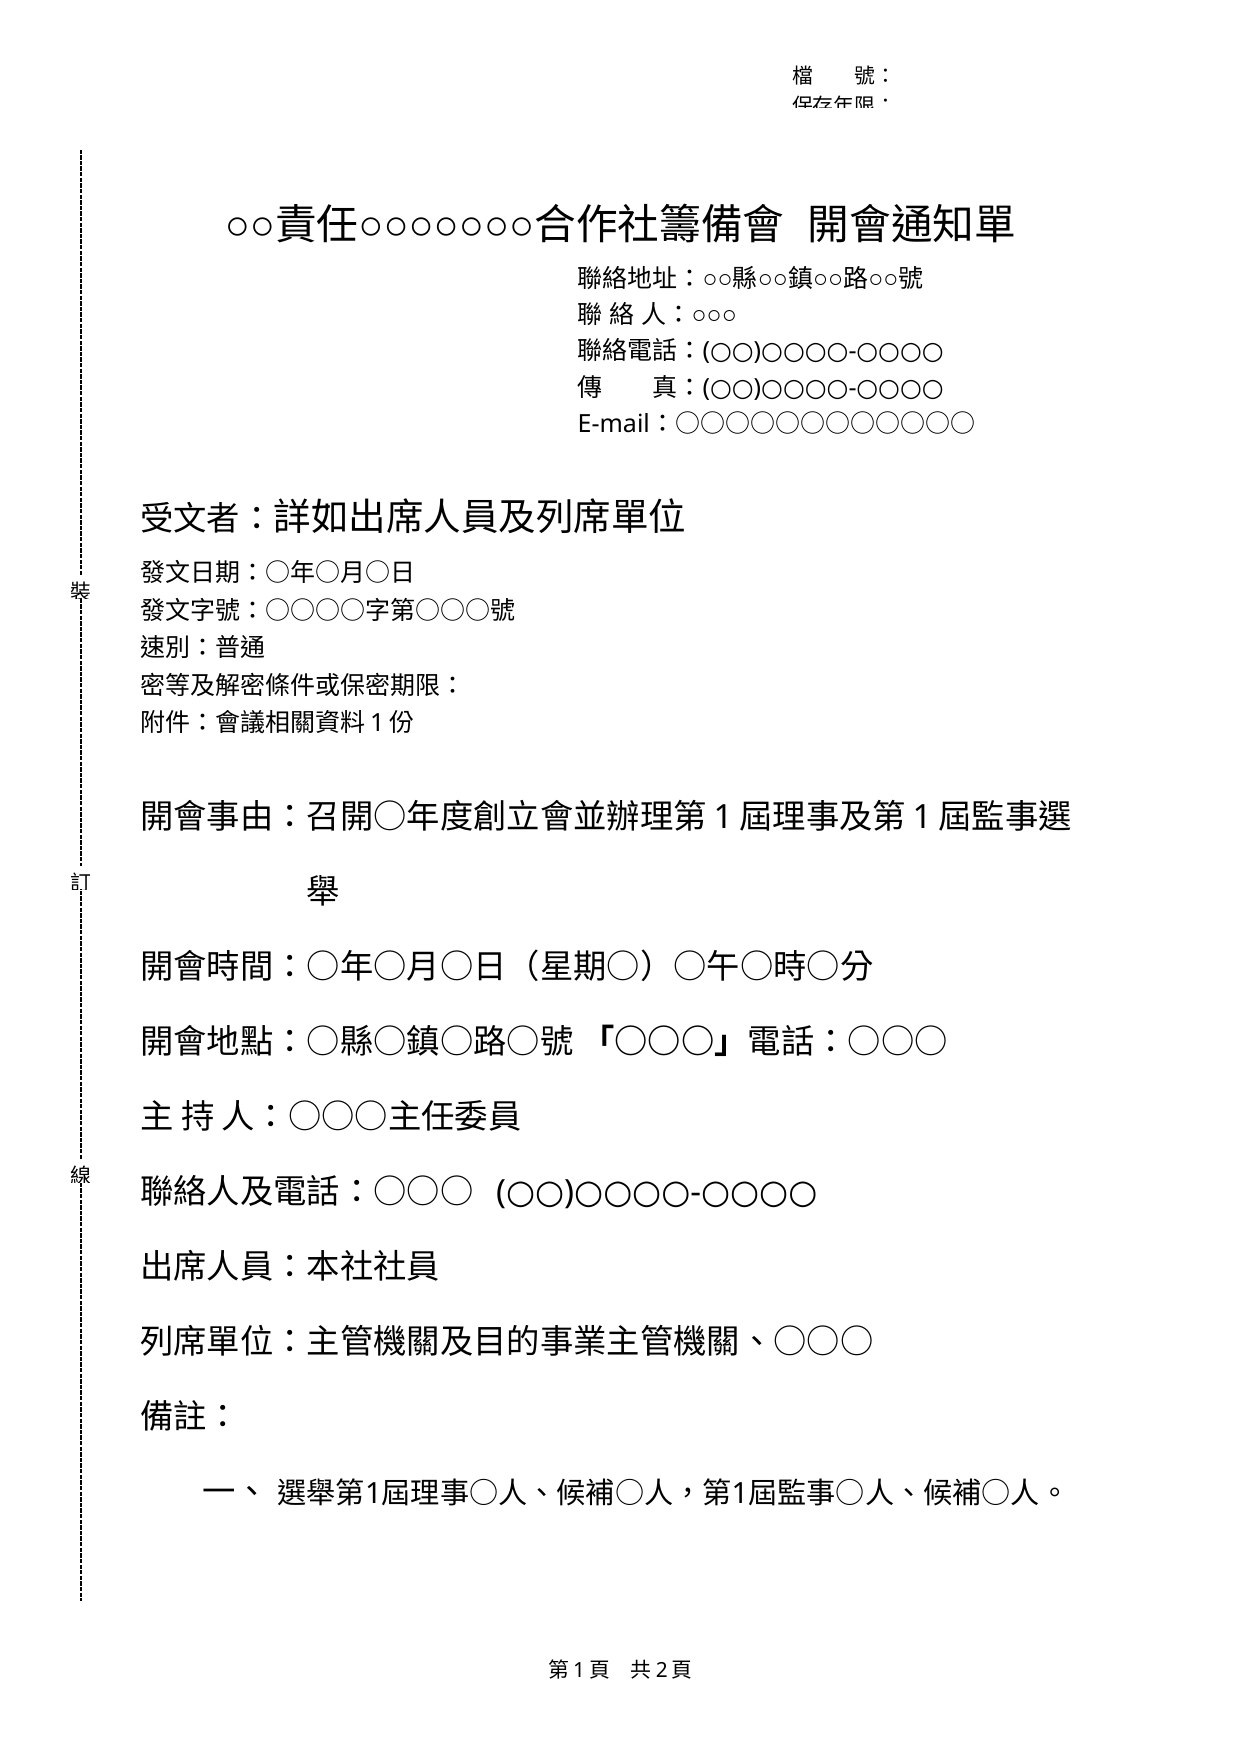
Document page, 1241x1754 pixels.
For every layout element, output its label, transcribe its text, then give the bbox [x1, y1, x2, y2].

list 選舉第1屆理事○人、候補○人，第1屆監事○人、候補○人。 [202, 1452, 1100, 1527]
text 正本 [118, 59, 262, 102]
text 檔 號： 保存年限： [792, 59, 1052, 108]
text 開會時間：○年○月○日（星期○）○午○時○分 [140, 927, 1100, 1002]
text 發文字號：○○○○字第○○○號 [140, 589, 1100, 627]
text 速別：普通 [140, 627, 1100, 664]
text 開會事由：召開○年度創立會並辦理第1屆理事及第1屆監事選舉 [140, 777, 1100, 927]
text 受文者：詳如出席人員及列席單位 [140, 477, 1100, 552]
text 密等及解密條件或保密期限： [140, 664, 1100, 702]
text 主 持 人：○○○主任委員 [140, 1077, 1100, 1152]
text 聯 絡 人：○○○ [577, 294, 1100, 331]
text 聯絡電話：(○○)○○○○-○○○○ [577, 331, 1100, 367]
text 開會地點：○縣○鎮○路○號 「○○○」電話：○○○ [140, 1002, 1100, 1077]
text [102, 52, 277, 146]
text 傳 真：(○○)○○○○-○○○○ [577, 367, 1100, 403]
text ○○責任○○○○○○○合作社籌備會 開會通知單 [140, 164, 1100, 258]
text [777, 52, 1067, 116]
text 出席人員：本社社員 [140, 1227, 1202, 1302]
text 備註： [140, 1377, 1100, 1452]
text 聯絡地址：○○縣○○鎮○○路○○號 [577, 258, 1152, 294]
text 附件：會議相關資料1份 [140, 702, 1100, 739]
text 發文日期：○年○月○日 [140, 552, 1100, 589]
text 聯絡人及電話：○○○ (○○)○○○○-○○○○ [140, 1152, 1202, 1227]
text 列席單位：主管機關及目的事業主管機關、○○○ [140, 1302, 1202, 1377]
text E-mail：○○○○○○○○○○○○ [577, 403, 1100, 439]
